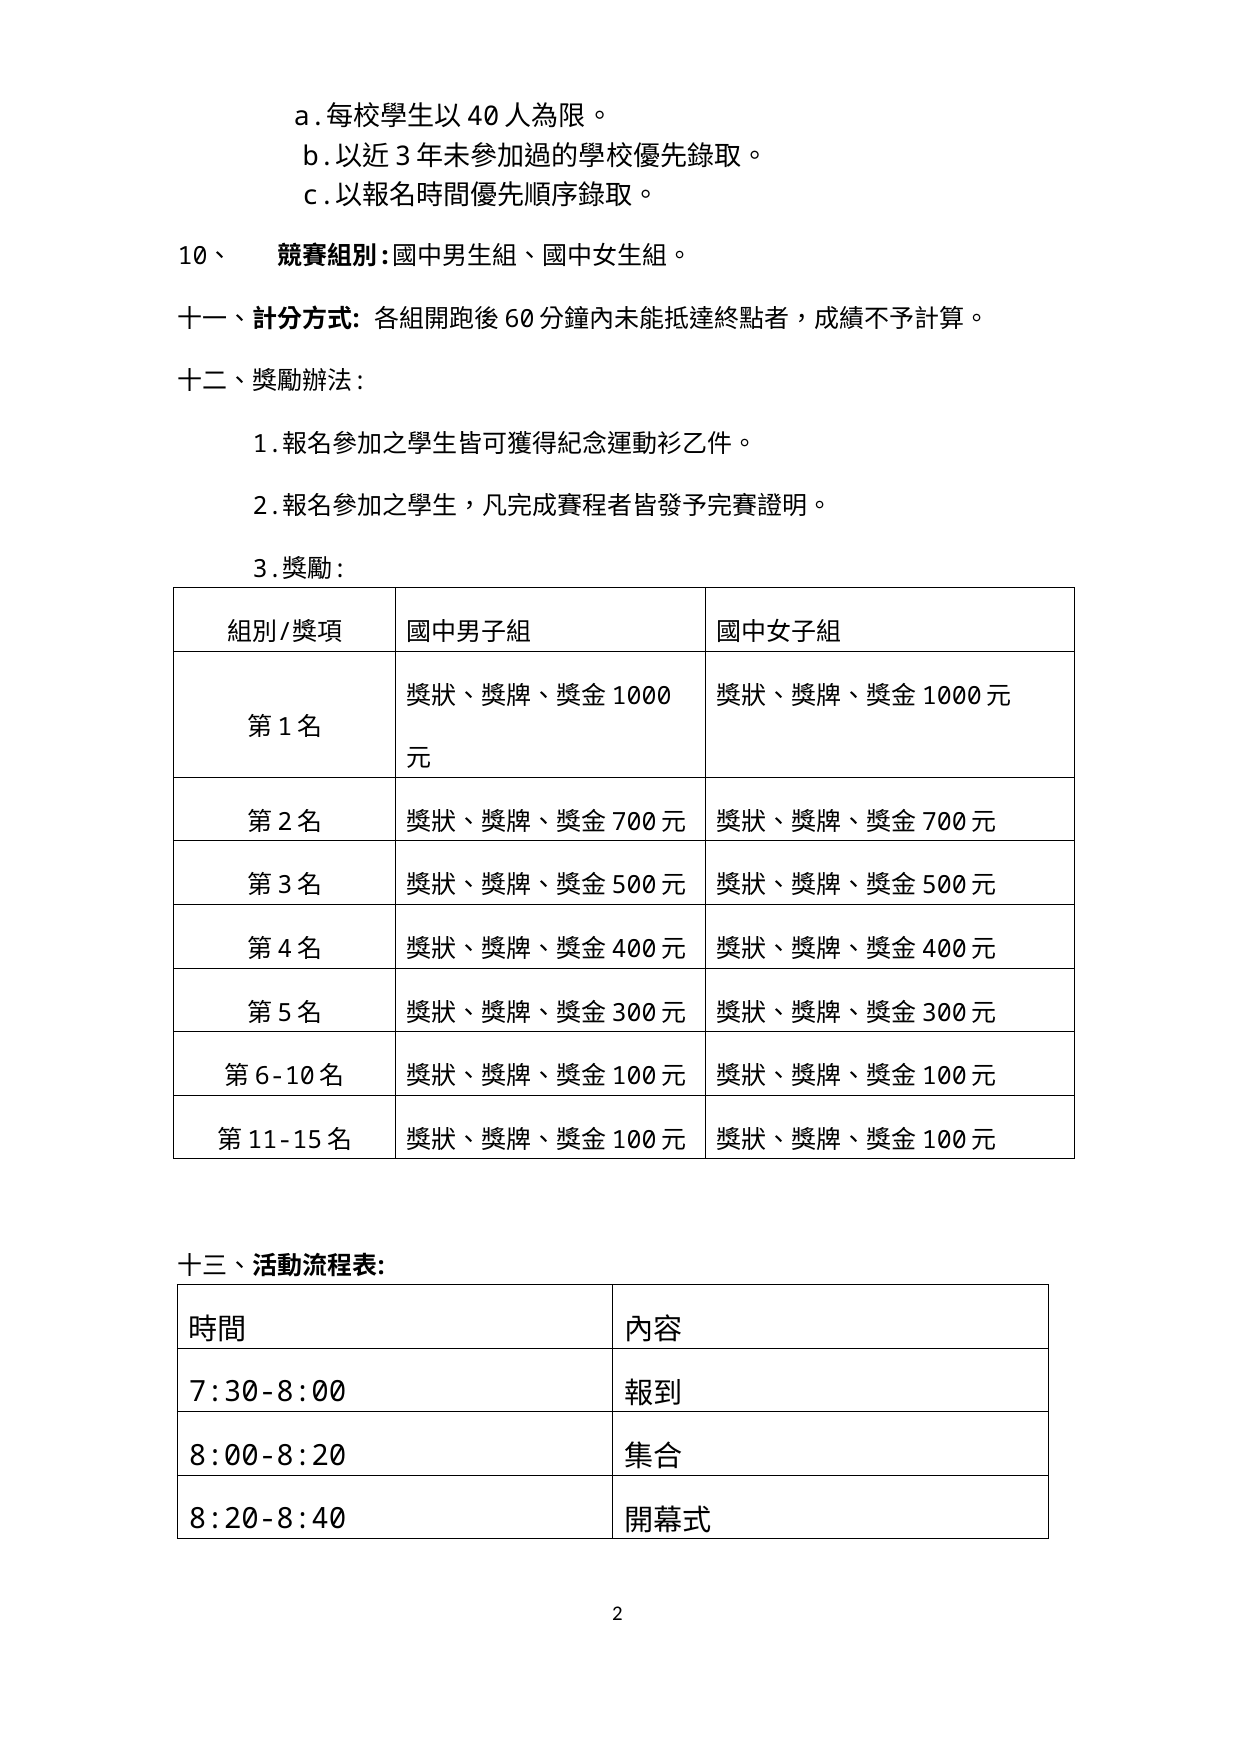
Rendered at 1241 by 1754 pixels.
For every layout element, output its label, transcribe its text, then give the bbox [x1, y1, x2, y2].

text 十一、計分方式: 各組開跑後60分鐘內未能抵達終點者，成績不予計算。 [177, 275, 1057, 337]
table_cell 獎狀、獎牌、獎金100元 [706, 1096, 1074, 1158]
table_cell 獎狀、獎牌、獎金100元 [396, 1032, 705, 1094]
table_cell 第1名 [174, 652, 395, 777]
table_header 國中男子組 [396, 588, 705, 651]
table_cell 獎狀、獎牌、獎金500元 [396, 841, 705, 904]
table_cell 第11-15名 [174, 1096, 395, 1158]
table_cell 獎狀、獎牌、獎金500元 [706, 841, 1074, 904]
table_cell 獎狀、獎牌、獎金1000元 [706, 652, 1074, 777]
table_cell 獎狀、獎牌、獎金300元 [706, 969, 1074, 1031]
table_cell 第3名 [174, 841, 395, 904]
table_header 時間 [178, 1285, 612, 1348]
text 1.報名參加之學生皆可獲得紀念運動衫乙件。 [177, 400, 1057, 462]
table_cell 獎狀、獎牌、獎金700元 [706, 778, 1074, 840]
table_cell 集合 [613, 1412, 1048, 1475]
text 十三、活動流程表: [177, 1222, 1057, 1284]
table_cell 第4名 [174, 905, 395, 967]
table_cell 報到 [613, 1349, 1048, 1411]
table_cell 8:20-8:40 [178, 1476, 612, 1538]
table_cell 獎狀、獎牌、獎金1000元 [396, 652, 705, 777]
table_header 組別/獎項 [174, 588, 395, 651]
table_cell 第5名 [174, 969, 395, 1031]
table_cell 獎狀、獎牌、獎金100元 [706, 1032, 1074, 1094]
table_cell 開幕式 [613, 1476, 1048, 1538]
table_cell 獎狀、獎牌、獎金400元 [706, 905, 1074, 967]
table_cell 獎狀、獎牌、獎金700元 [396, 778, 705, 840]
list 競賽組別:國中男生組、國中女生組。 [177, 212, 1057, 275]
text 2.報名參加之學生，凡完成賽程者皆發予完賽證明。 [177, 462, 1057, 525]
text b.以近3年未參加過的學校優先錄取。 [254, 133, 1057, 173]
table_cell 8:00-8:20 [178, 1412, 612, 1475]
text a.每校學生以40人為限。 [254, 94, 1057, 133]
table_cell 第2名 [174, 778, 395, 840]
text 十二、獎勵辦法: [177, 337, 1057, 400]
table_header 內容 [613, 1285, 1048, 1348]
text c.以報名時間優先順序錄取。 [227, 173, 1057, 212]
table_header 國中女子組 [706, 588, 1074, 651]
table_cell 7:30-8:00 [178, 1349, 612, 1411]
table_cell 獎狀、獎牌、獎金100元 [396, 1096, 705, 1158]
table_cell 第6-10名 [174, 1032, 395, 1094]
text 3.獎勵: [177, 525, 1057, 587]
table_cell 獎狀、獎牌、獎金400元 [396, 905, 705, 967]
table_cell 獎狀、獎牌、獎金300元 [396, 969, 705, 1031]
